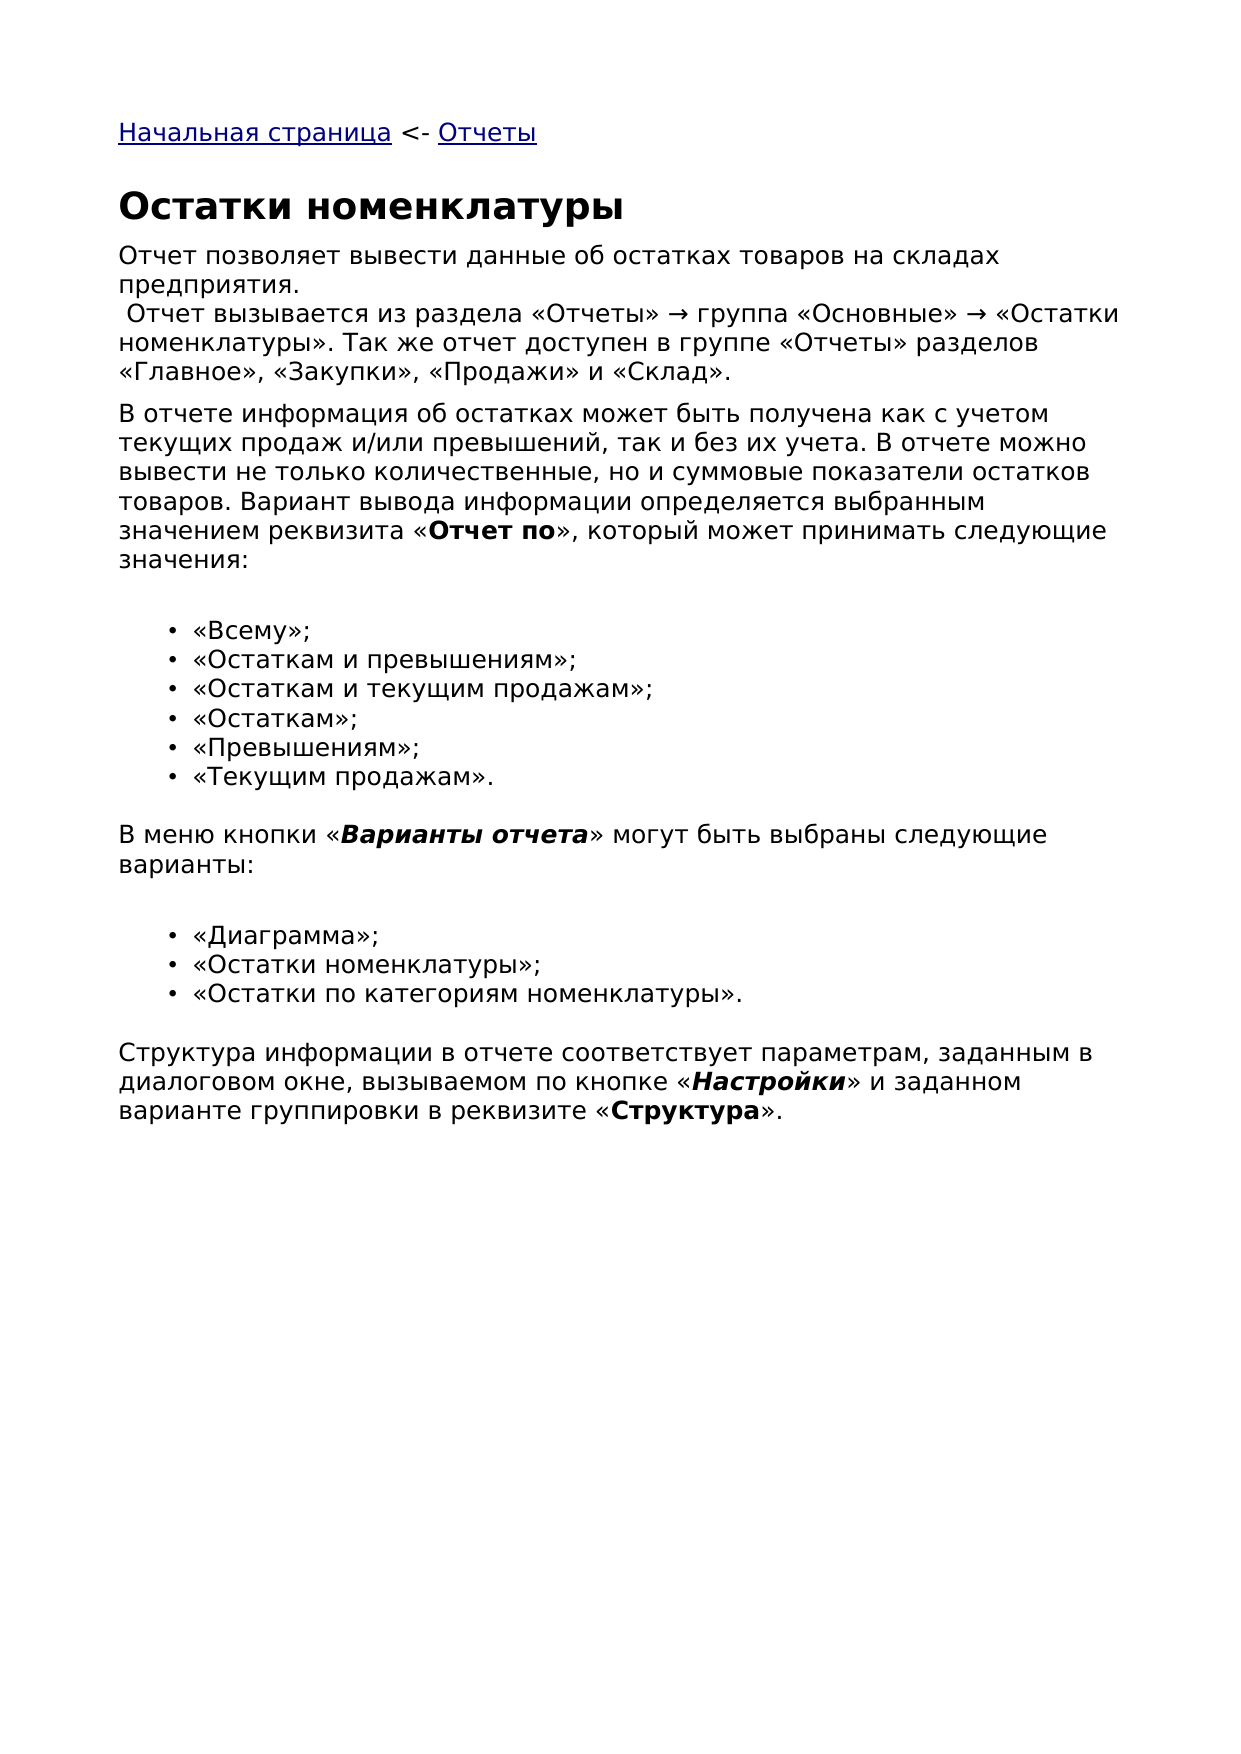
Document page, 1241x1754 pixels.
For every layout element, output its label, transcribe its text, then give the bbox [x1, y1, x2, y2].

list «Всему»; [177, 616, 1122, 645]
list «Текущим продажам». [177, 762, 1122, 791]
list «Остатки по категориям номенклатуры». [177, 979, 1122, 1008]
list «Превышениям»; [177, 733, 1122, 762]
text Структура информации в отчете соответствует параметрам, заданным в диалоговом окне, вызываемом по кнопке «Настройки» и заданном варианте группировки в реквизите «Структура». [118, 1038, 1122, 1126]
list «Остаткам и превышениям»; [177, 645, 1122, 674]
text Начальная страница <- Отчеты [118, 118, 1122, 147]
list «Остатки номенклатуры»; [177, 950, 1122, 979]
text В меню кнопки «Варианты отчета» могут быть выбраны следующие варианты: [118, 821, 1122, 879]
list «Диаграмма»; [177, 921, 1122, 950]
text В отчете информация об остатках может быть получена как с учетом текущих продаж и/или превышений, так и без их учета. В отчете можно вывести не только количественные, но и суммовые показатели остатков товаров. Вариант вывода информации определяется выбранным значением реквизита «Отчет по», который может принимать следующие значения: [118, 399, 1122, 574]
list «Остаткам»; [177, 704, 1122, 733]
text Отчет позволяет вывести данные об остатках товаров на складах предприятия. Отчет вызывается из раздела «Отчеты» → группа «Основные» → «Остатки номенклатуры». Так же отчет доступен в группе «Отчеты» разделов «Главное», «Закупки», «Продажи» и «Склад». [118, 241, 1122, 387]
list «Остаткам и текущим продажам»; [177, 674, 1122, 704]
subtitle Остатки номенклатуры [118, 185, 1122, 228]
